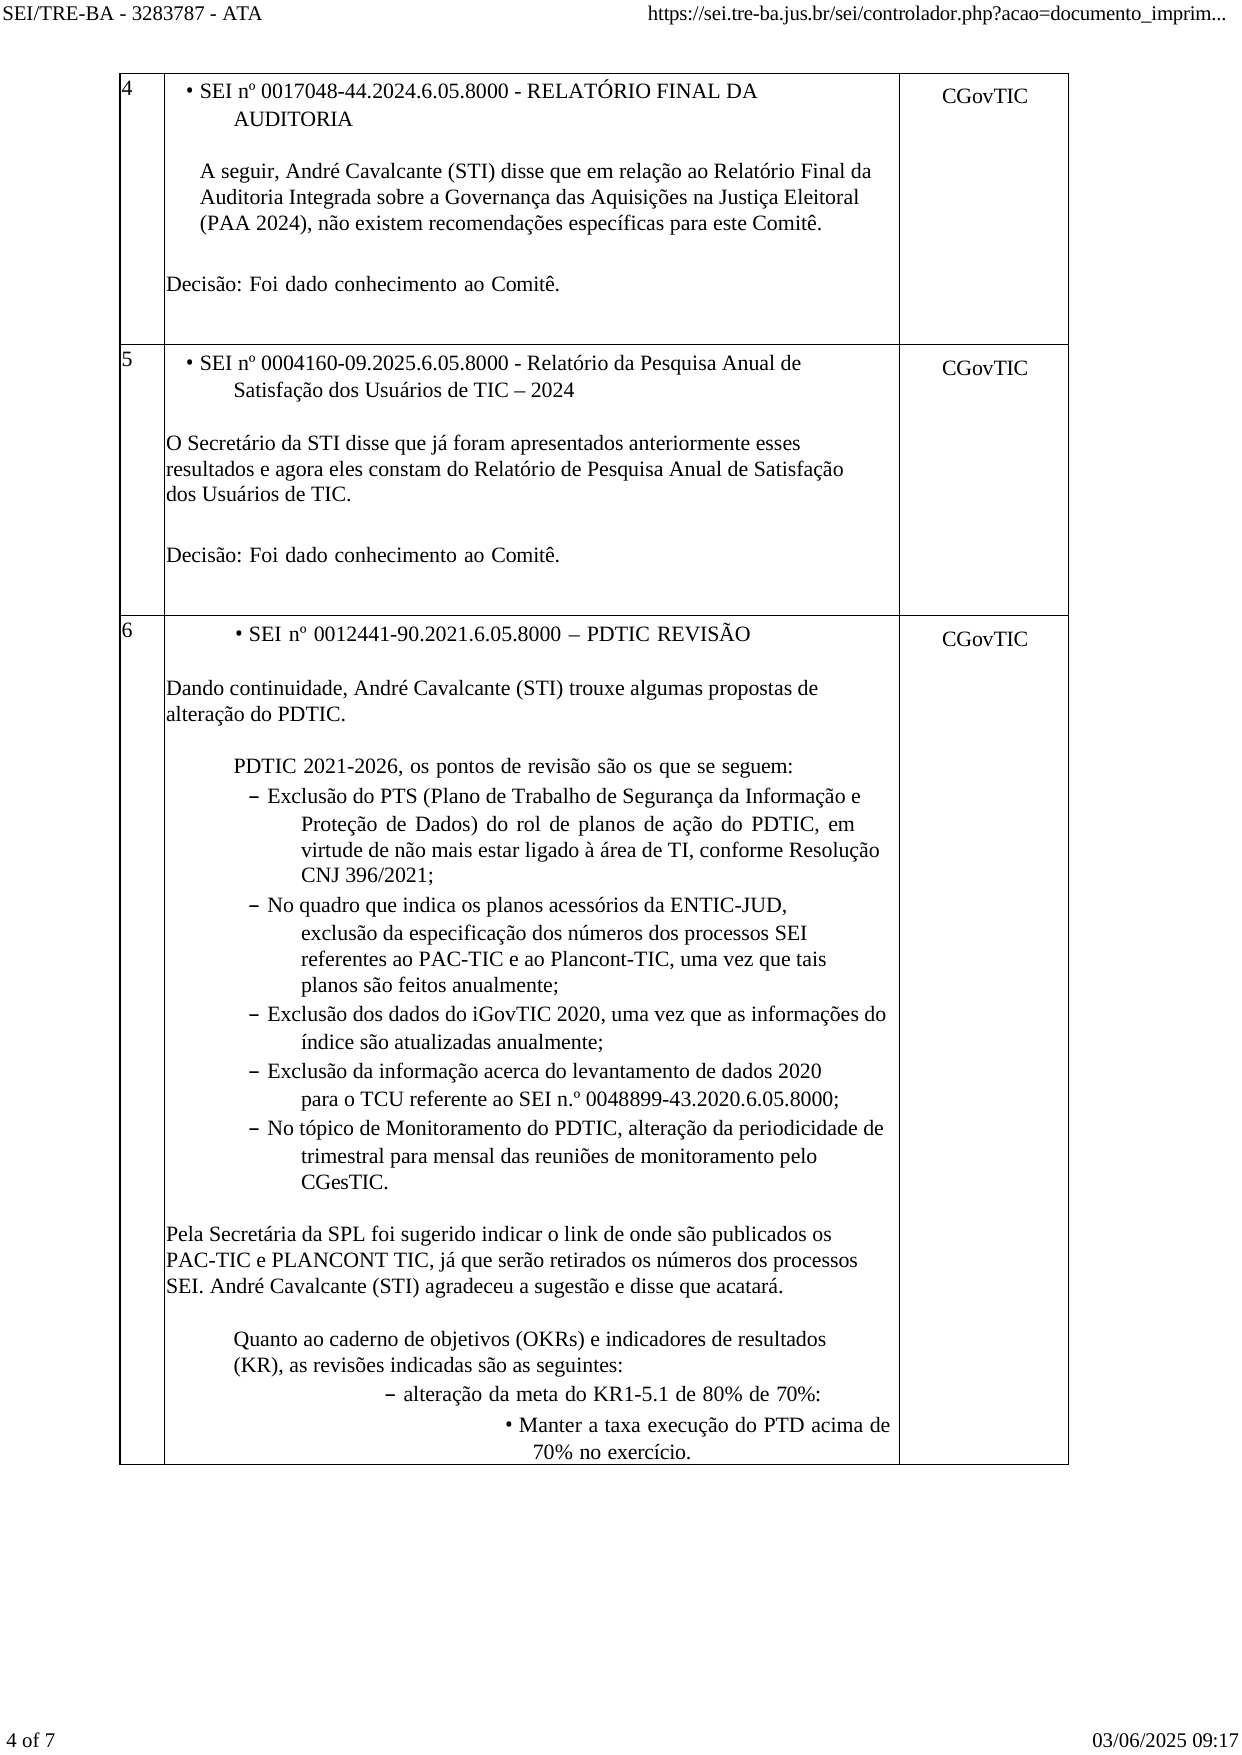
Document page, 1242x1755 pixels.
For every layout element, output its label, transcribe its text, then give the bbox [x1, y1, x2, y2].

table_cell SEI nº 0012441-90.2021.6.05.8000 – PDTIC REVISÃO Dando continuidade, André Cavalcante (STI) trouxe algumas propostas de alteração do PDTIC. PDTIC 2021-2026, os pontos de revisão são os que se seguem: Exclusão do PTS (Plano de Trabalho de Segurança da Informação e Proteção de Dados) do rol de planos de ação do PDTIC, em virtude de não mais estar ligado à área de TI, conforme Resolução CNJ 396/2021; No quadro que indica os planos acessórios da ENTIC-JUD, exclusão da especificação dos números dos processos SEI referentes ao PAC-TIC e ao Plancont-TIC, uma vez que tais planos são feitos anualmente; Exclusão dos dados do iGovTIC 2020, uma vez que as informações do índice são atualizadas anualmente; Exclusão da informação acerca do levantamento de dados 2020 para o TCU referente ao SEI n.º 0048899-43.2020.6.05.8000; No tópico de Monitoramento do PDTIC, alteração da periodicidade de trimestral para mensal das reuniões de monitoramento pelo CGesTIC. Pela Secretária da SPL foi sugerido indicar o link de onde são publicados os PAC-TIC e PLANCONT TIC, já que serão retirados os números dos processos SEI. André Cavalcante (STI) agradeceu a sugestão e disse que acatará. Quanto ao caderno de objetivos (OKRs) e indicadores de resultados (KR), as revisões indicadas são as seguintes: alteração da meta do KR1-5.1 de 80% de 70%: Manter a taxa execução do PTD acima de 70% no exercício. [165, 616, 899, 1464]
table_cell CGovTIC [900, 345, 1068, 615]
table_cell 5 [121, 345, 164, 615]
table_cell CGovTIC [900, 616, 1068, 1464]
table_cell SEI nº 0017048-44.2024.6.05.8000 - RELATÓRIO FINAL DA AUDITORIA A seguir, André Cavalcante (STI) disse que em relação ao Relatório Final da Auditoria Integrada sobre a Governança das Aquisições na Justiça Eleitoral (PAA 2024), não existem recomendações específicas para este Comitê. Decisão: Foi dado conhecimento ao Comitê. [165, 74, 899, 344]
table_cell CGovTIC [900, 74, 1068, 344]
table_cell 4 [121, 74, 164, 344]
table_cell 6 [121, 616, 164, 1464]
table_cell SEI nº 0004160-09.2025.6.05.8000 - Relatório da Pesquisa Anual de Satisfação dos Usuários de TIC – 2024 O Secretário da STI disse que já foram apresentados anteriormente esses resultados e agora eles constam do Relatório de Pesquisa Anual de Satisfação dos Usuários de TIC. Decisão: Foi dado conhecimento ao Comitê. [165, 345, 899, 615]
